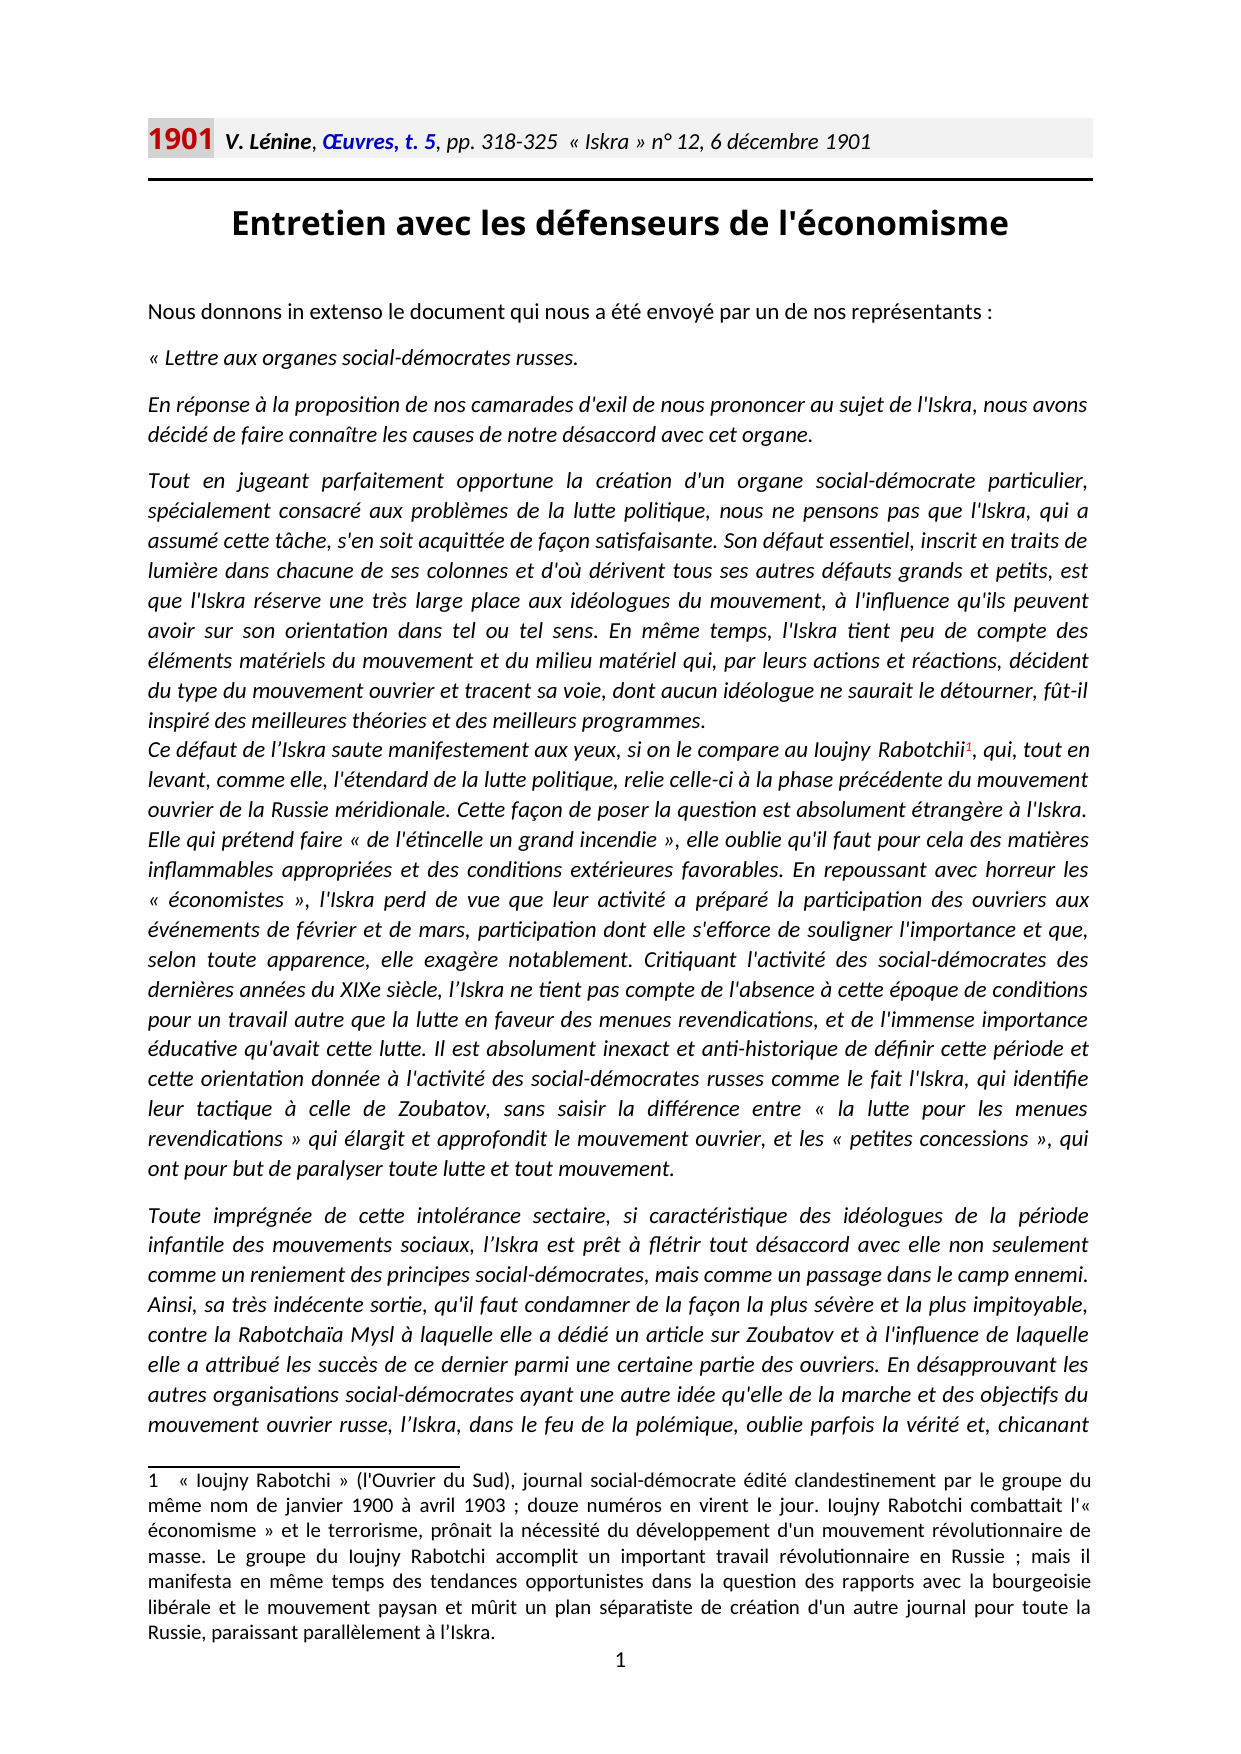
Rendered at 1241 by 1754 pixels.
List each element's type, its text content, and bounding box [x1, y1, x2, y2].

text Tout en jugeant parfaitement opportune la création d'un organe social-démocrate particulier, spécialement consacré aux problèmes de la lutte politique, nous ne pensons pas que l'Iskra, qui a assumé cette tâche, s'en soit acquittée de façon satisfaisante. Son défaut essentiel, inscrit en traits de lumière dans chacune de ses colonnes et d'où dérivent tous ses autres défauts grands et petits, est que l'Iskra réserve une très large place aux idéologues du mouvement, à l'influence qu'ils peuvent avoir sur son orientation dans tel ou tel sens. En même temps, l'Iskra tient peu de compte des éléments matériels du mouvement et du milieu matériel qui, par leurs actions et réactions, décident du type du mouvement ouvrier et tracent sa voie, dont aucun idéologue ne saurait le détourner, fût-il inspiré des meilleures théories et des meilleurs programmes. [148, 467, 1093, 734]
text Nous donnons in extenso le document qui nous a été envoyé par un de nos représentants : [148, 297, 1093, 325]
text Entretien avec les défenseurs de l'économisme [148, 200, 1093, 245]
text « Ioujny Rabotchi » (l'Ouvrier du Sud), journal social-démocrate édité clandestinement par le groupe du même nom de janvier 1900 à avril 1903 ; douze numéros en virent le jour. Ioujny Rabotchi combattait l'« économisme » et le terrorisme, prônait la nécessité du développement d'un mouvement révolutionnaire de masse. Le groupe du Ioujny Rabotchi accomplit un important travail révolutionnaire en Russie ; mais il manifesta en même temps des tendances opportunistes dans la question des rapports avec la bourgeoisie libérale et le mouvement paysan et mûrit un plan séparatiste de création d'un autre journal pour toute la Russie, paraissant parallèlement à l’Iskra. [148, 1467, 1093, 1645]
text Toute imprégnée de cette intolérance sectaire, si caractéristique des idéologues de la période infantile des mouvements sociaux, l’Iskra est prêt à flétrir tout désaccord avec elle non seulement comme un reniement des principes social-démocrates, mais comme un passage dans le camp ennemi. Ainsi, sa très indécente sortie, qu'il faut condamner de la façon la plus sévère et la plus impitoyable, contre la Rabotchaïa Mysl à laquelle elle a dédié un article sur Zoubatov et à l'influence de laquelle elle a attribué les succès de ce dernier parmi une certaine partie des ouvriers. En désapprouvant les autres organisations social-démocrates ayant une autre idée qu'elle de la marche et des objectifs du mouvement ouvrier russe, l’Iskra, dans le feu de la polémique, oublie parfois la vérité et, chicanant [148, 1201, 1093, 1438]
text En réponse à la proposition de nos camarades d'exil de nous prononcer au sujet de l'Iskra, nous avons décidé de faire connaître les causes de notre désaccord avec cet organe. [148, 390, 1093, 448]
text « Lettre aux organes social-démocrates russes. [148, 343, 1093, 372]
text 1901 V. Lénine, Œuvres, t. 5, pp. 318-325 « Iskra » n° 12, 6 décembre 1901 [148, 118, 1093, 158]
text Ce défaut de l’Iskra saute manifestement aux yeux, si on le compare au Ioujny Rabotchii, qui, tout en levant, comme elle, l'étendard de la lutte politique, relie celle-ci à la phase précédente du mouvement ouvrier de la Russie méridionale. Cette façon de poser la question est absolument étrangère à l'Iskra. Elle qui prétend faire « de l'étincelle un grand incendie », elle oublie qu'il faut pour cela des matières inflammables appropriées et des conditions extérieures favorables. En repoussant avec horreur les « économistes », l'Iskra perd de vue que leur activité a préparé la participation des ouvriers aux événements de février et de mars, participation dont elle s'efforce de souligner l'importance et que, selon toute apparence, elle exagère notablement. Critiquant l'activité des social-démocrates des dernières années du XIXe siècle, l’Iskra ne tient pas compte de l'absence à cette époque de conditions pour un travail autre que la lutte en faveur des menues revendications, et de l'immense importance éducative qu'avait cette lutte. Il est absolument inexact et anti-historique de définir cette période et cette orientation donnée à l'activité des social-démocrates russes comme le fait l'Iskra, qui identifie leur tactique à celle de Zoubatov, sans saisir la différence entre « la lutte pour les menues revendications » qui élargit et approfondit le mouvement ouvrier, et les « petites concessions », qui ont pour but de paralyser toute lutte et tout mouvement. [148, 736, 1093, 1182]
